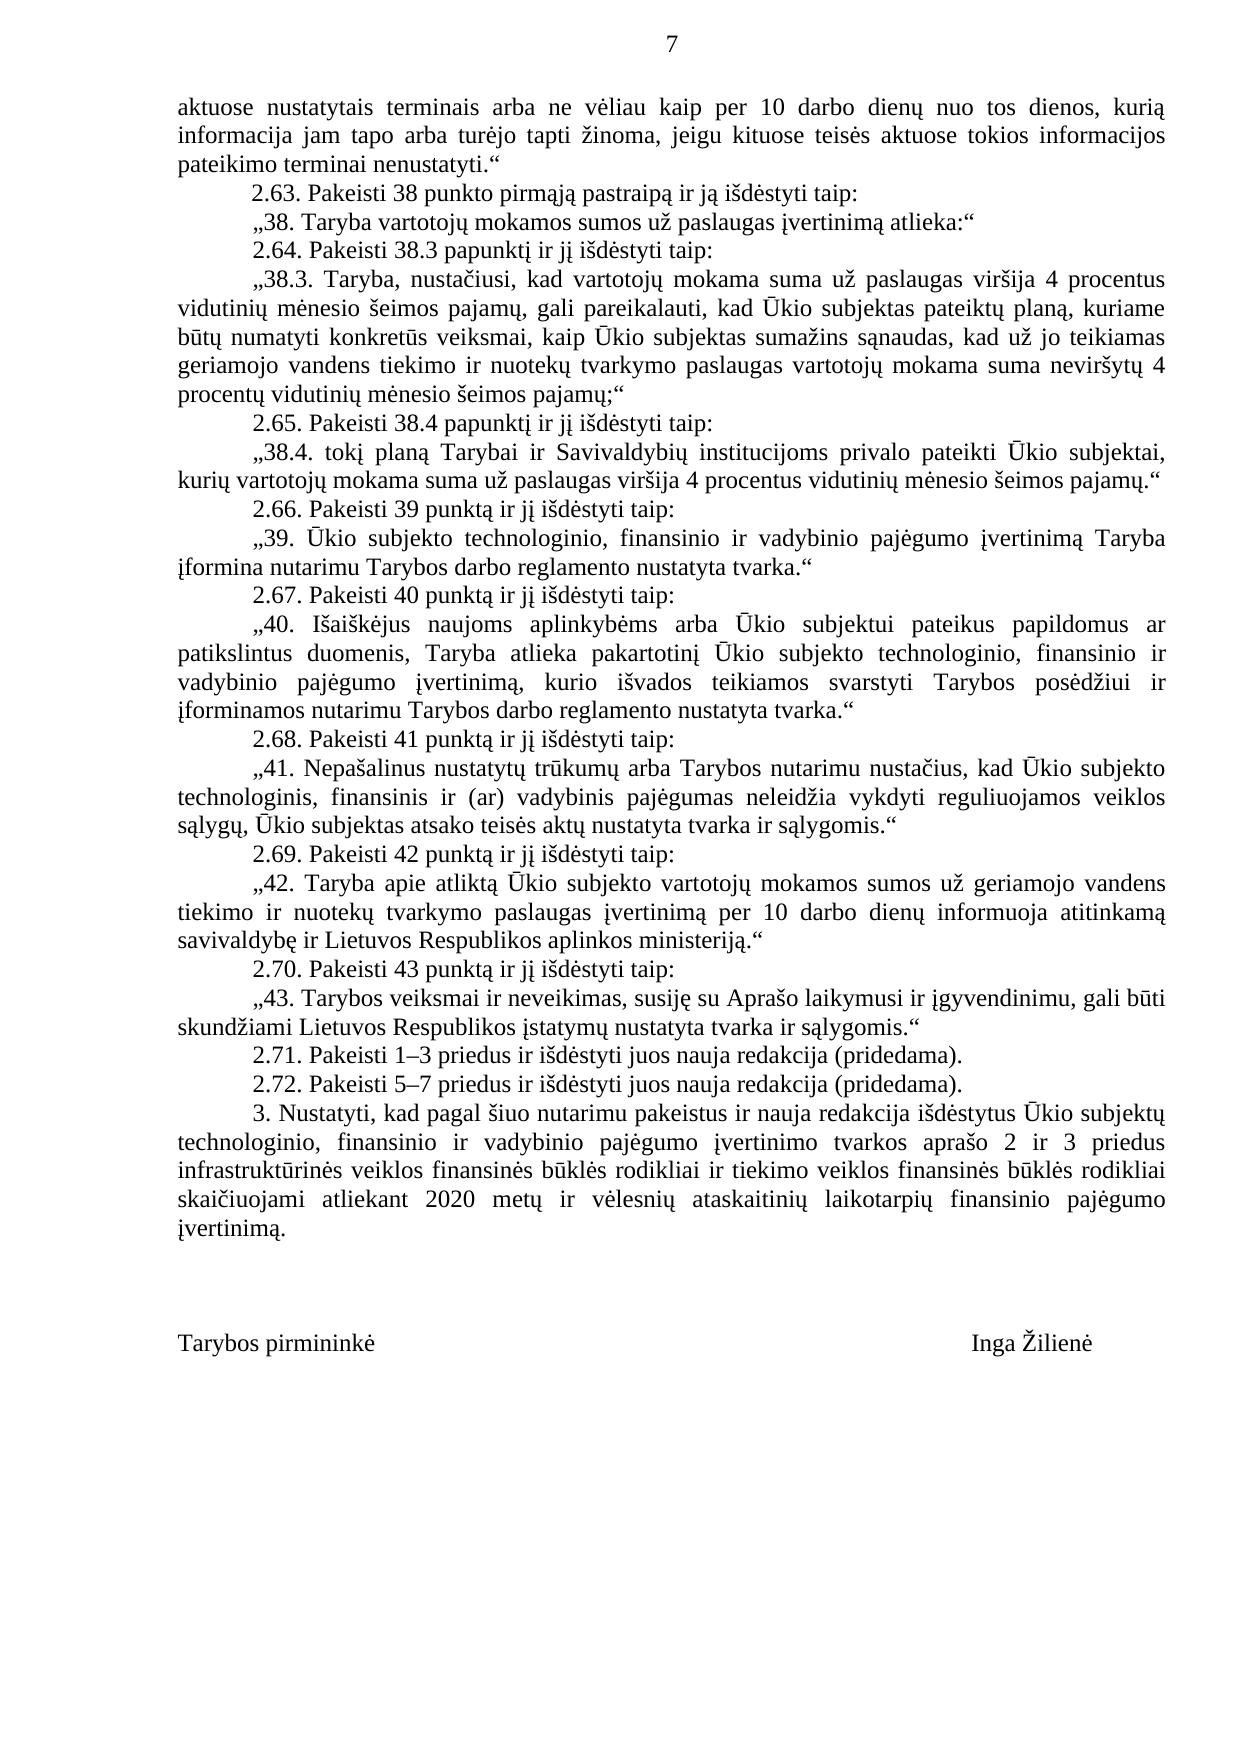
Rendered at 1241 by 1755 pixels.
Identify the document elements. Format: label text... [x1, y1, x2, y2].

text 2.66. Pakeisti 39 punktą ir jį išdėstyti taip: [177, 494, 1167, 523]
text 2.71. Pakeisti 1–3 priedus ir išdėstyti juos nauja redakcija (pridedama). [177, 1041, 1167, 1069]
text 2.72. Pakeisti 5–7 priedus ir išdėstyti juos nauja redakcija (pridedama). [177, 1069, 1167, 1098]
text „43. Tarybos veiksmai ir neveikimas, susiję su Aprašo laikymusi ir įgyvendinimu, gali būti skundžiami Lietuvos Respublikos įstatymų nustatyta tvarka ir sąlygomis.“ [177, 983, 1167, 1041]
text aktuose nustatytais terminais arba ne vėliau kaip per 10 darbo dienų nuo tos dienos, kurią informacija jam tapo arba turėjo tapti žinoma, jeigu kituose teisės aktuose tokios informacijos pateikimo terminai nenustatyti.“ [177, 92, 1167, 178]
text 2.64. Pakeisti 38.3 papunktį ir jį išdėstyti taip: [177, 236, 1167, 264]
text Tarybos pirmininkė Inga Žilienė [177, 1328, 1167, 1357]
text „38.3. Taryba, nustačiusi, kad vartotojų mokama suma už paslaugas viršija 4 procentus vidutinių mėnesio šeimos pajamų, gali pareikalauti, kad Ūkio subjektas pateiktų planą, kuriame būtų numatyti konkretūs veiksmai, kaip Ūkio subjektas sumažins sąnaudas, kad už jo teikiamas geriamojo vandens tiekimo ir nuotekų tvarkymo paslaugas vartotojų mokama suma neviršytų 4 procentų vidutinių mėnesio šeimos pajamų;“ [177, 264, 1167, 408]
text „38. Taryba vartotojų mokamos sumos už paslaugas įvertinimą atlieka:“ [177, 207, 1167, 236]
text 2.63. Pakeisti 38 punkto pirmąją pastraipą ir ją išdėstyti taip: [177, 178, 1167, 207]
text „40. Išaiškėjus naujoms aplinkybėms arba Ūkio subjektui pateikus papildomus ar patikslintus duomenis, Taryba atlieka pakartotinį Ūkio subjekto technologinio, finansinio ir vadybinio pajėgumo įvertinimą, kurio išvados teikiamos svarstyti Tarybos posėdžiui ir įforminamos nutarimu Tarybos darbo reglamento nustatyta tvarka.“ [177, 609, 1167, 724]
text 2.67. Pakeisti 40 punktą ir jį išdėstyti taip: [177, 581, 1167, 609]
text 2.70. Pakeisti 43 punktą ir jį išdėstyti taip: [177, 954, 1167, 983]
text „42. Taryba apie atliktą Ūkio subjekto vartotojų mokamos sumos už geriamojo vandens tiekimo ir nuotekų tvarkymo paslaugas įvertinimą per 10 darbo dienų informuoja atitinkamą savivaldybę ir Lietuvos Respublikos aplinkos ministeriją.“ [177, 868, 1167, 954]
text 3. Nustatyti, kad pagal šiuo nutarimu pakeistus ir nauja redakcija išdėstytus Ūkio subjektų technologinio, finansinio ir vadybinio pajėgumo įvertinimo tvarkos aprašo 2 ir 3 priedus infrastruktūrinės veiklos finansinės būklės rodikliai ir tiekimo veiklos finansinės būklės rodikliai skaičiuojami atliekant 2020 metų ir vėlesnių ataskaitinių laikotarpių finansinio pajėgumo įvertinimą. [177, 1098, 1167, 1242]
text „41. Nepašalinus nustatytų trūkumų arba Tarybos nutarimu nustačius, kad Ūkio subjekto technologinis, finansinis ir (ar) vadybinis pajėgumas neleidžia vykdyti reguliuojamos veiklos sąlygų, Ūkio subjektas atsako teisės aktų nustatyta tvarka ir sąlygomis.“ [177, 753, 1167, 839]
text „38.4. tokį planą Tarybai ir Savivaldybių institucijoms privalo pateikti Ūkio subjektai, kurių vartotojų mokama suma už paslaugas viršija 4 procentus vidutinių mėnesio šeimos pajamų.“ [177, 437, 1167, 494]
text 2.68. Pakeisti 41 punktą ir jį išdėstyti taip: [177, 724, 1167, 753]
text 2.65. Pakeisti 38.4 papunktį ir jį išdėstyti taip: [177, 408, 1167, 437]
text 2.69. Pakeisti 42 punktą ir jį išdėstyti taip: [177, 839, 1167, 868]
text „39. Ūkio subjekto technologinio, finansinio ir vadybinio pajėgumo įvertinimą Taryba įformina nutarimu Tarybos darbo reglamento nustatyta tvarka.“ [177, 523, 1167, 581]
